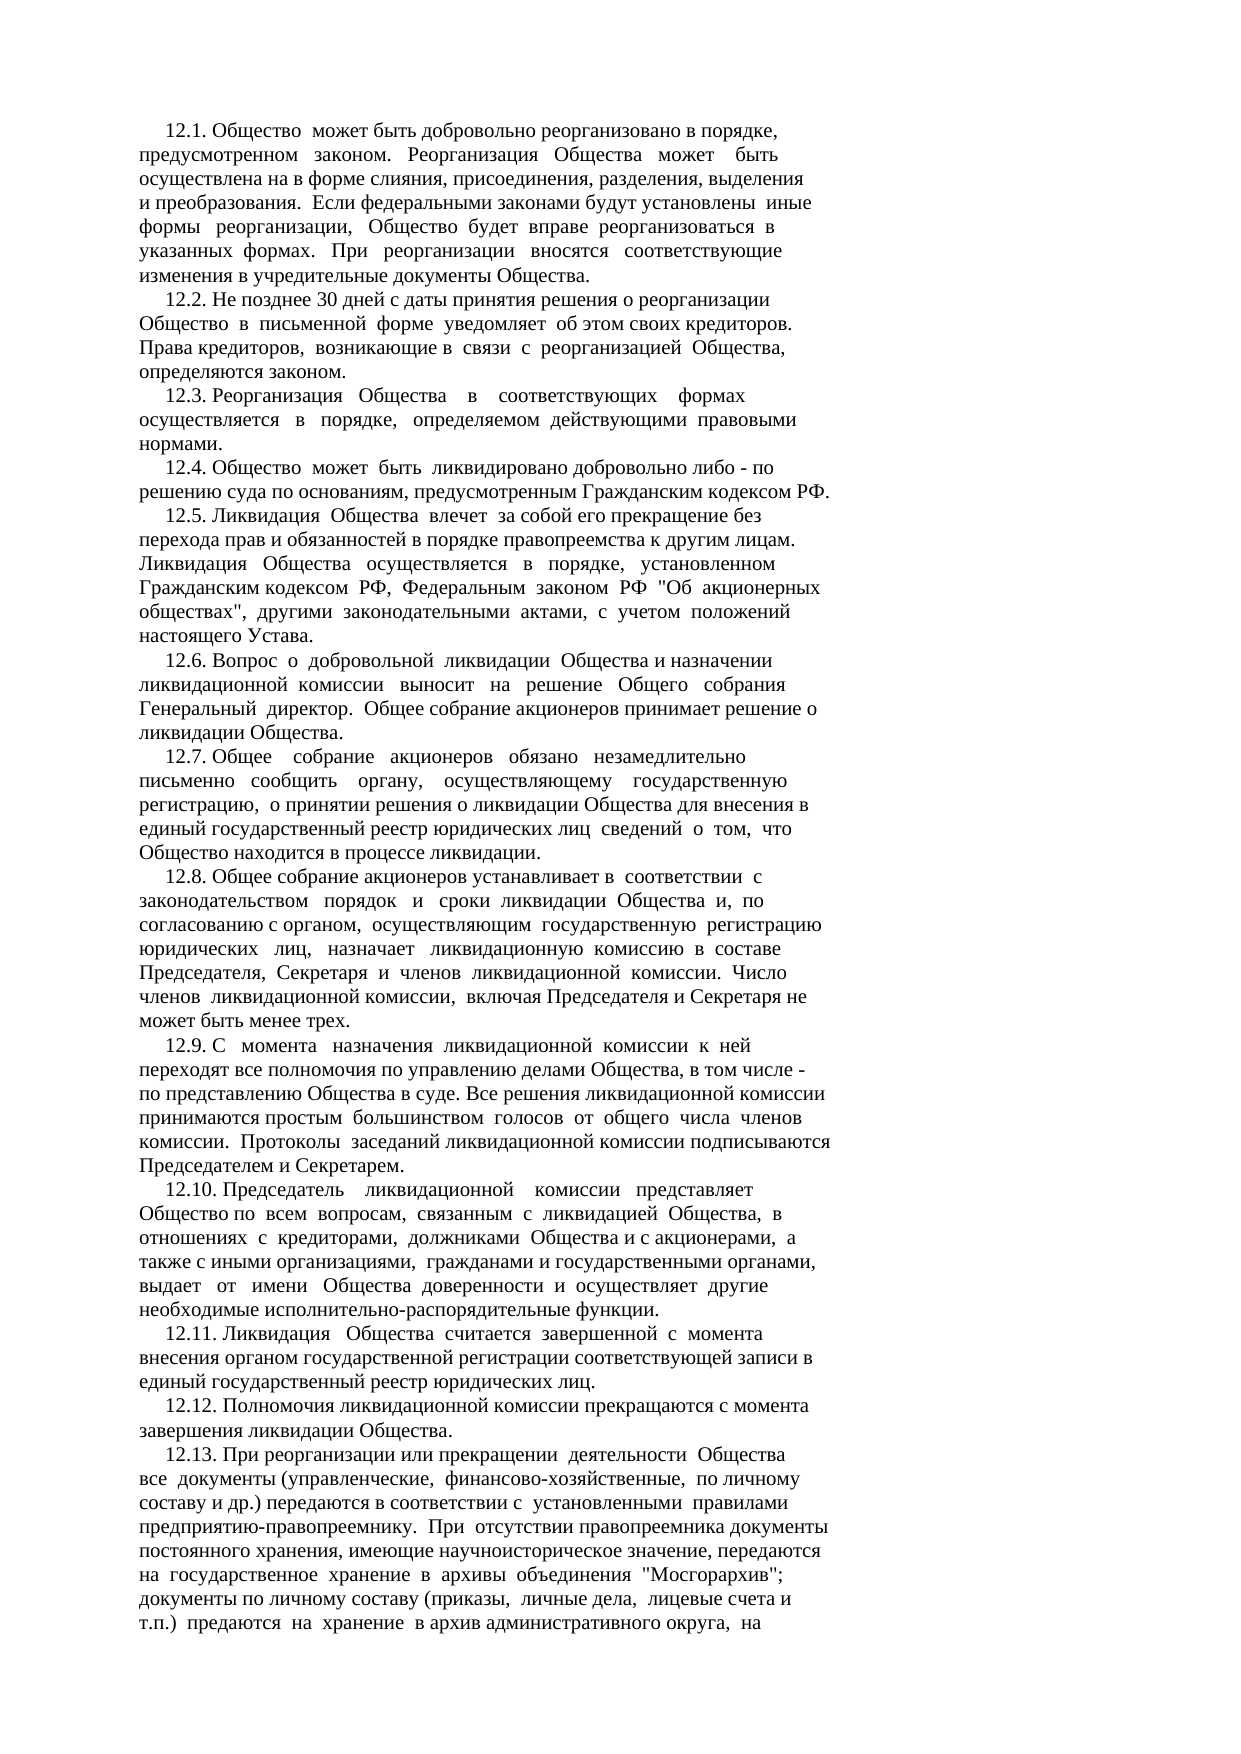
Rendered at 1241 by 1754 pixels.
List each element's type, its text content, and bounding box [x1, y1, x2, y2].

text 12.2. Не позднее 30 дней с даты принятия решения о реорганизации [118, 287, 1122, 311]
text 12.10. Председатель ликвидационной комиссии представляет [118, 1177, 1122, 1201]
text регистрацию, о принятии решения о ликвидации Общества для внесения в [118, 792, 1122, 816]
text указанных формах. При реорганизации вносятся соответствующие [118, 238, 1122, 262]
text осуществлена на в форме слияния, присоединения, разделения, выделения [118, 166, 1122, 190]
text согласованию с органом, осуществляющим государственную регистрацию [118, 912, 1122, 936]
text изменения в учредительные документы Общества. [118, 262, 1122, 287]
text составу и др.) передаются в соответствии с установленными правилами [118, 1490, 1122, 1514]
text Ликвидация Общества осуществляется в порядке, установленном [118, 551, 1122, 575]
text т.п.) предаются на хранение в архив административного округа, на [118, 1610, 1122, 1634]
text завершения ликвидации Общества. [118, 1417, 1122, 1442]
text все документы (управленческие, финансово-хозяйственные, по личному [118, 1466, 1122, 1490]
text по представлению Общества в суде. Все решения ликвидационной комиссии [118, 1081, 1122, 1105]
text 12.9. С момента назначения ликвидационной комиссии к ней [118, 1032, 1122, 1057]
text выдает от имени Общества доверенности и осуществляет другие [118, 1273, 1122, 1297]
text Председателя, Секретаря и членов ликвидационной комиссии. Число [118, 960, 1122, 984]
text решению суда по основаниям, предусмотренным Гражданским кодексом РФ. [118, 479, 1122, 503]
text 12.13. При реорганизации или прекращении деятельности Общества [118, 1442, 1122, 1466]
text Общество по всем вопросам, связанным с ликвидацией Общества, в [118, 1201, 1122, 1225]
text 12.8. Общее собрание акционеров устанавливает в соответствии с [118, 864, 1122, 888]
text 12.6. Вопрос о добровольной ликвидации Общества и назначении [118, 647, 1122, 672]
text 12.11. Ликвидация Общества считается завершенной с момента [118, 1321, 1122, 1345]
text перехода прав и обязанностей в порядке правопреемства к другим лицам. [118, 527, 1122, 551]
text постоянного хранения, имеющие научноисторическое значение, передаются [118, 1538, 1122, 1562]
text Председателем и Секретарем. [118, 1153, 1122, 1177]
text настоящего Устава. [118, 623, 1122, 647]
text обществах", другими законодательными актами, с учетом положений [118, 599, 1122, 623]
text 12.3. Реорганизация Общества в соответствующих формах [118, 383, 1122, 407]
text Права кредиторов, возникающие в связи с реорганизацией Общества, [118, 335, 1122, 359]
text юридических лиц, назначает ликвидационную комиссию в составе [118, 936, 1122, 960]
text письменно сообщить органу, осуществляющему государственную [118, 768, 1122, 792]
text единый государственный реестр юридических лиц. [118, 1369, 1122, 1393]
text 12.4. Общество может быть ликвидировано добровольно либо - по [118, 455, 1122, 479]
text может быть менее трех. [118, 1008, 1122, 1032]
text комиссии. Протоколы заседаний ликвидационной комиссии подписываются [118, 1129, 1122, 1153]
text документы по личному составу (приказы, личные дела, лицевые счета и [118, 1586, 1122, 1610]
text на государственное хранение в архивы объединения "Мосгорархив"; [118, 1562, 1122, 1586]
text осуществляется в порядке, определяемом действующими правовыми [118, 407, 1122, 431]
text 12.7. Общее собрание акционеров обязано незамедлительно [118, 744, 1122, 768]
text формы реорганизации, Общество будет вправе реорганизоваться в [118, 214, 1122, 238]
text 12.1. Общество может быть добровольно реорганизовано в порядке, [118, 118, 1122, 142]
text ликвидационной комиссии выносит на решение Общего собрания [118, 672, 1122, 696]
text определяются законом. [118, 359, 1122, 383]
text 12.5. Ликвидация Общества влечет за собой его прекращение без [118, 503, 1122, 527]
text принимаются простым большинством голосов от общего числа членов [118, 1105, 1122, 1129]
text Генеральный директор. Общее собрание акционеров принимает решение о [118, 696, 1122, 720]
text членов ликвидационной комиссии, включая Председателя и Секретаря не [118, 984, 1122, 1008]
text предусмотренном законом. Реорганизация Общества может быть [118, 142, 1122, 166]
text переходят все полномочия по управлению делами Общества, в том числе - [118, 1057, 1122, 1081]
text отношениях с кредиторами, должниками Общества и с акционерами, а [118, 1225, 1122, 1249]
text Гражданским кодексом РФ, Федеральным законом РФ "Об акционерных [118, 575, 1122, 599]
text Общество находится в процессе ликвидации. [118, 840, 1122, 864]
text единый государственный реестр юридических лиц сведений о том, что [118, 816, 1122, 840]
text нормами. [118, 431, 1122, 455]
text и преобразования. Если федеральными законами будут установлены иные [118, 190, 1122, 214]
text ликвидации Общества. [118, 720, 1122, 744]
text Общество в письменной форме уведомляет об этом своих кредиторов. [118, 311, 1122, 335]
text предприятию-правопреемнику. При отсутствии правопреемника документы [118, 1514, 1122, 1538]
text внесения органом государственной регистрации соответствующей записи в [118, 1345, 1122, 1369]
text законодательством порядок и сроки ликвидации Общества и, по [118, 888, 1122, 912]
text необходимые исполнительно-распорядительные функции. [118, 1297, 1122, 1321]
text также с иными организациями, гражданами и государственными органами, [118, 1249, 1122, 1273]
text 12.12. Полномочия ликвидационной комиссии прекращаются с момента [118, 1393, 1122, 1417]
